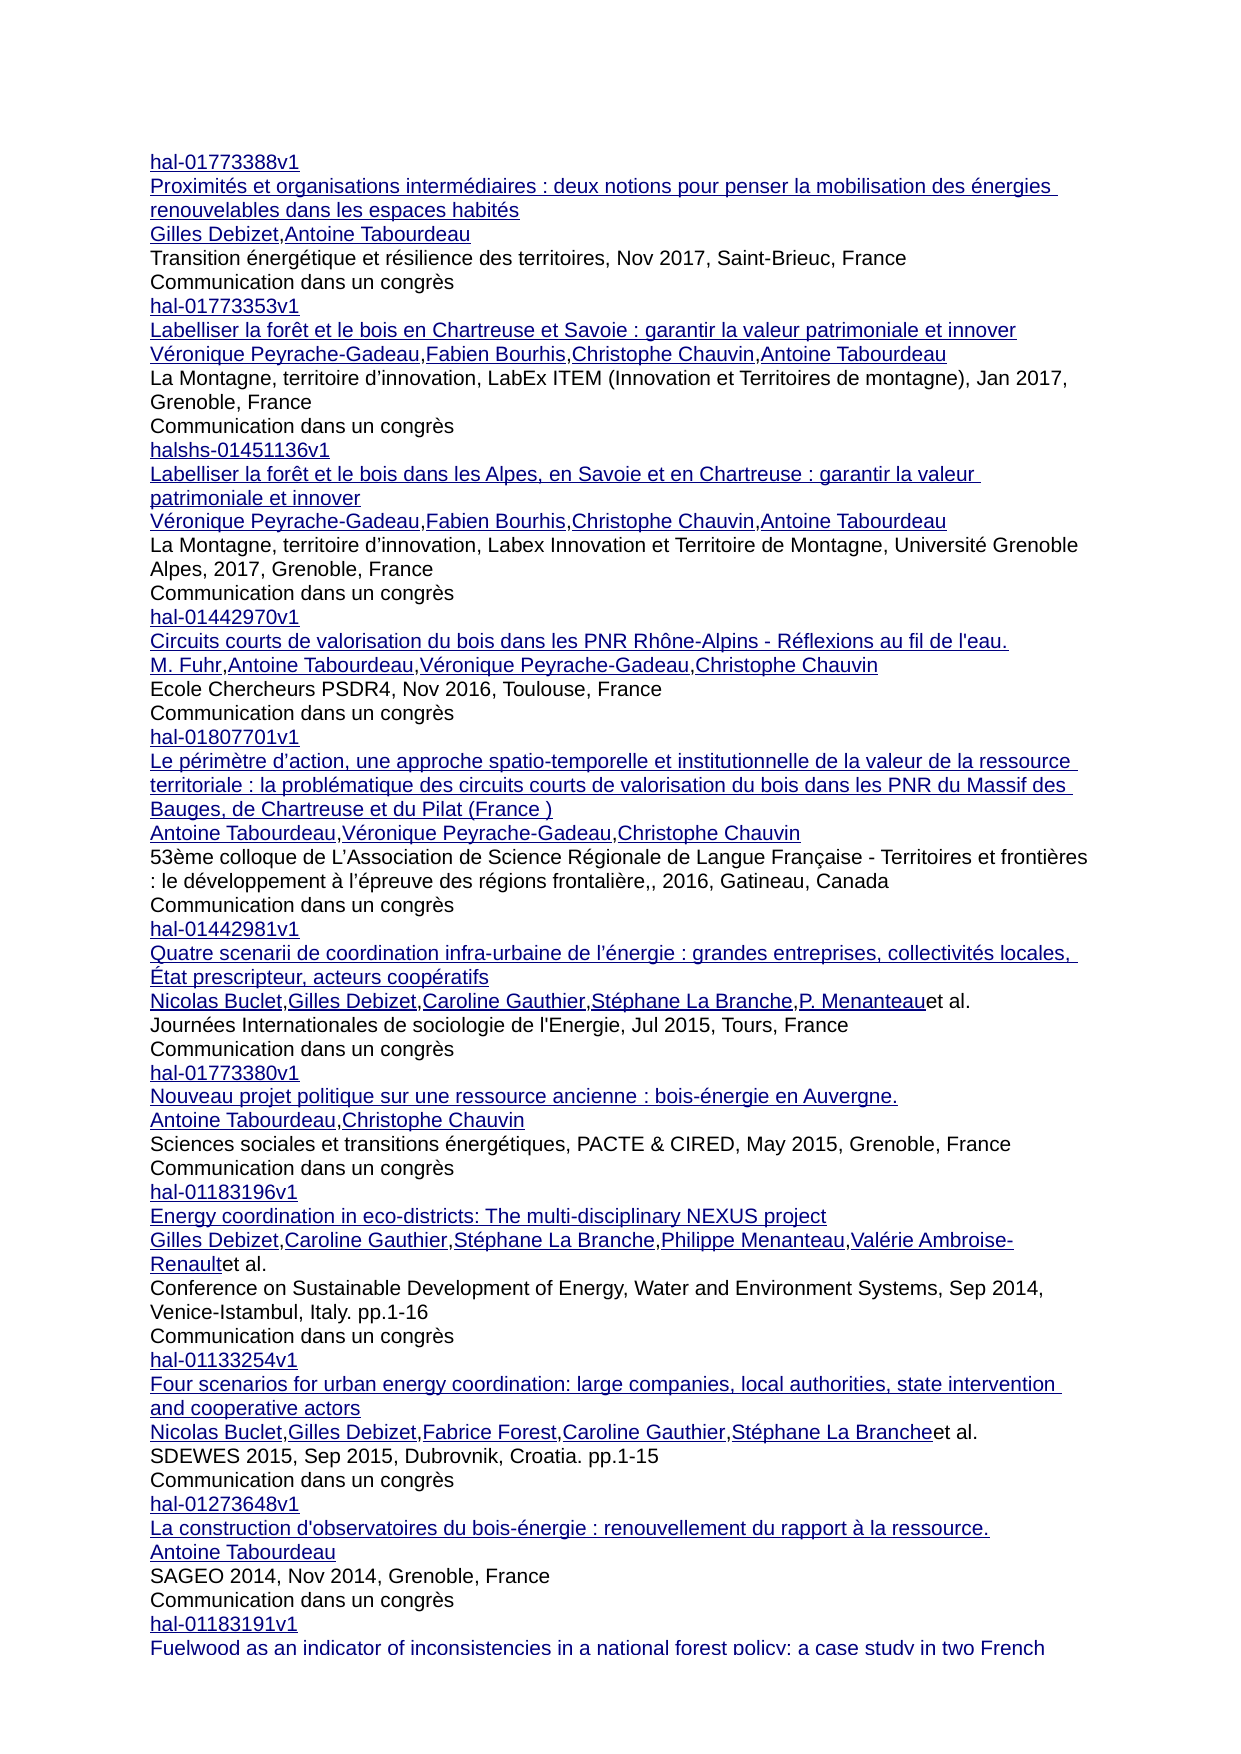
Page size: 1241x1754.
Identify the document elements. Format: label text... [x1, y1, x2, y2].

table_cell Labelliser la forêt et le bois en Chartreuse et Savoie : garantir la valeur patrimoniale et innover Véronique Peyrache-Gadeau,Fabien Bourhis,Christophe Chauvin,Antoine Tabourdeau La Montagne, territoire d’innovation, LabEx ITEM (Innovation et Territoires de montagne), Jan 2017, Grenoble, France Communication dans un congrès halshs-01451136v1 [150, 318, 1090, 461]
table_cell Nouveau projet politique sur une ressource ancienne : bois-énergie en Auvergne. Antoine Tabourdeau,Christophe Chauvin Sciences sociales et transitions énergétiques, PACTE & CIRED, May 2015, Grenoble, France Communication dans un congrès hal-01183196v1 [150, 1084, 1090, 1204]
table_cell Fuelwood as an indicator of inconsistencies in a national forest policy: a case study in two French [150, 1635, 1090, 1655]
table_cell La construction d'observatoires du bois-énergie : renouvellement du rapport à la ressource. Antoine Tabourdeau SAGEO 2014, Nov 2014, Grenoble, France Communication dans un congrès hal-01183191v1 [150, 1516, 1090, 1635]
table_cell Proximités et organisations intermédiaires : deux notions pour penser la mobilisation des énergies renouvelables dans les espaces habités Gilles Debizet,Antoine Tabourdeau Transition énergétique et résilience des territoires, Nov 2017, Saint-Brieuc, France Communication dans un congrès hal-01773353v1 [150, 174, 1090, 318]
table_header hal-01773388v1 [150, 150, 1090, 174]
table_cell Labelliser la forêt et le bois dans les Alpes, en Savoie et en Chartreuse : garantir la valeur patrimoniale et innover Véronique Peyrache-Gadeau,Fabien Bourhis,Christophe Chauvin,Antoine Tabourdeau La Montagne, territoire d’innovation, Labex Innovation et Territoire de Montagne, Université Grenoble Alpes, 2017, Grenoble, France Communication dans un congrès hal-01442970v1 [150, 461, 1090, 629]
table_cell Four scenarios for urban energy coordination: large companies, local authorities, state intervention and cooperative actors Nicolas Buclet,Gilles Debizet,Fabrice Forest,Caroline Gauthier,Stéphane La Brancheet al. SDEWES 2015, Sep 2015, Dubrovnik, Croatia. pp.1-15 Communication dans un congrès hal-01273648v1 [150, 1372, 1090, 1516]
table_cell Le périmètre d’action, une approche spatio-temporelle et institutionnelle de la valeur de la ressource territoriale : la problématique des circuits courts de valorisation du bois dans les PNR du Massif des Bauges, de Chartreuse et du Pilat (France ) Antoine Tabourdeau,Véronique Peyrache-Gadeau,Christophe Chauvin 53ème colloque de L’Association de Science Régionale de Langue Française - Territoires et frontières : le développement à l’épreuve des régions frontalière,, 2016, Gatineau, Canada Communication dans un congrès hal-01442981v1 [150, 749, 1090, 941]
table_cell Energy coordination in eco-districts: The multi-disciplinary NEXUS project Gilles Debizet,Caroline Gauthier,Stéphane La Branche,Philippe Menanteau,Valérie Ambroise-Renaultet al. Conference on Sustainable Development of Energy, Water and Environment Systems, Sep 2014, Venice-Istambul, Italy. pp.1-16 Communication dans un congrès hal-01133254v1 [150, 1204, 1090, 1372]
table_cell Circuits courts de valorisation du bois dans les PNR Rhône-Alpins - Réflexions au fil de l'eau. M. Fuhr,Antoine Tabourdeau,Véronique Peyrache-Gadeau,Christophe Chauvin Ecole Chercheurs PSDR4, Nov 2016, Toulouse, France Communication dans un congrès hal-01807701v1 [150, 629, 1090, 749]
table_cell Quatre scenarii de coordination infra-urbaine de l’énergie : grandes entreprises, collectivités locales, État prescripteur, acteurs coopératifs Nicolas Buclet,Gilles Debizet,Caroline Gauthier,Stéphane La Branche,P. Menanteauet al. Journées Internationales de sociologie de l'Energie, Jul 2015, Tours, France Communication dans un congrès hal-01773380v1 [150, 941, 1090, 1084]
